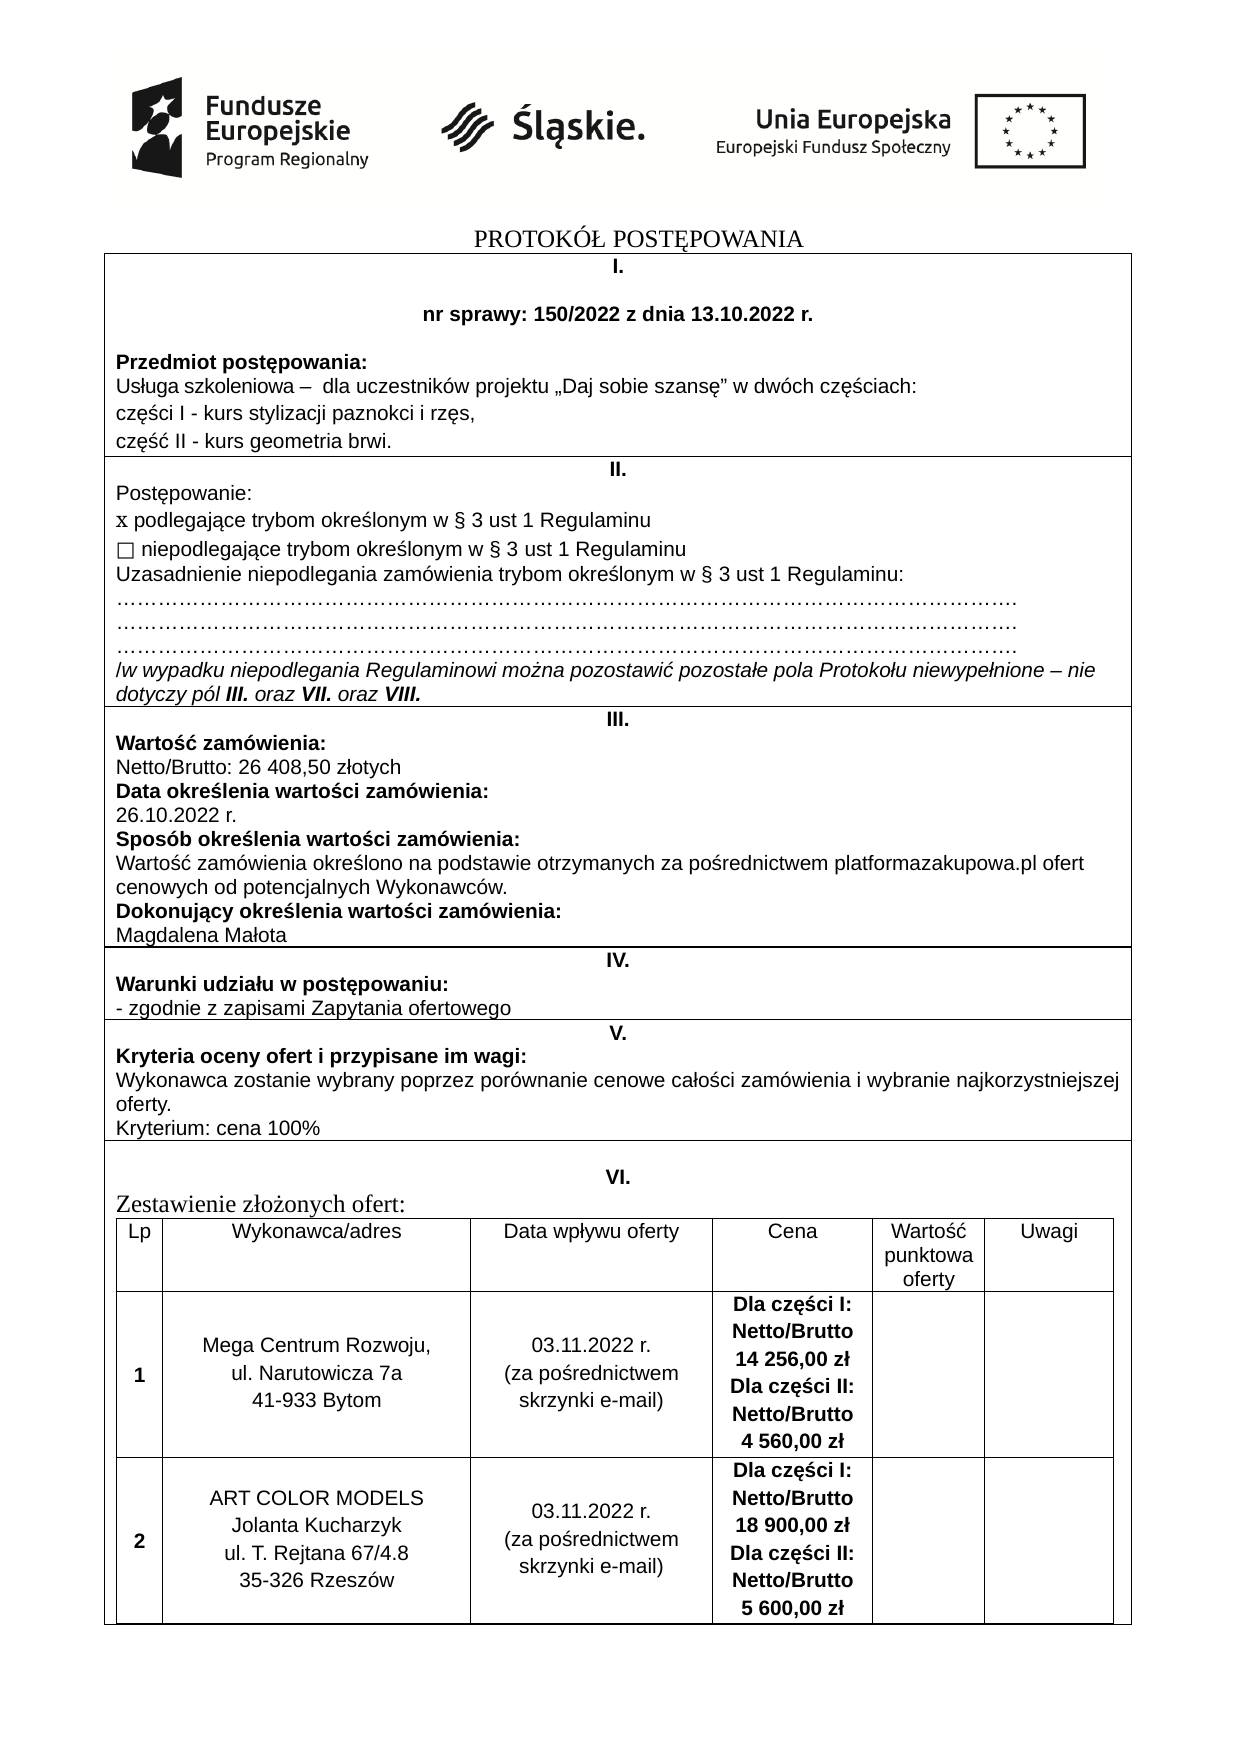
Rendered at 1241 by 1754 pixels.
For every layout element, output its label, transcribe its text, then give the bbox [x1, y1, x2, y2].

table_cell V. Kryteria oceny ofert i przypisane im wagi: Wykonawca zostanie wybrany poprzez porównanie cenowe całości zamówienia i wybranie najkorzystniejszej oferty. Kryterium: cena 100% [105, 1020, 1131, 1140]
table_cell 03.11.2022 r. (za pośrednictwem skrzynki e-mail) [471, 1292, 712, 1457]
table_cell Mega Centrum Rozwoju, ul. Narutowicza 7a 41-933 Bytom [163, 1292, 470, 1457]
table_cell [873, 1292, 984, 1457]
picture [108, 53, 1109, 201]
table_cell 2 [117, 1458, 162, 1623]
table_cell Dla części I: Netto/Brutto 14 256,00 zł Dla części II: Netto/Brutto 4 560,00 zł [713, 1292, 872, 1457]
table_cell III. Wartość zamówienia: Netto/Brutto: 26 408,50 złotych Data określenia wartości zamówienia: 26.10.2022 r. Sposób określenia wartości zamówienia: Wartość zamówienia określono na podstawie otrzymanych za pośrednictwem platformazakupowa.pl ofert cenowych od potencjalnych Wykonawców. Dokonujący określenia wartości zamówienia: Magdalena Małota [105, 707, 1131, 946]
text PROTOKÓŁ POSTĘPOWANIA [156, 224, 1122, 253]
table_cell 03.11.2022 r. (za pośrednictwem skrzynki e-mail) [471, 1458, 712, 1623]
table_cell Dla części I: Netto/Brutto 18 900,00 zł Dla części II: Netto/Brutto 5 600,00 zł [713, 1458, 872, 1623]
table_header Wartość punktowa oferty [873, 1219, 984, 1291]
table_cell 1 [117, 1292, 162, 1457]
table_header Data wpływu oferty [471, 1219, 712, 1291]
table_header Lp [117, 1219, 162, 1291]
table_cell [985, 1292, 1113, 1457]
table_header Wykonawca/adres [163, 1219, 470, 1291]
table_header Cena [713, 1219, 872, 1291]
table_cell [873, 1458, 984, 1623]
table_cell II. Postępowanie: x podlegające trybom określonym w § 3 ust 1 Regulaminu □ niepodlegające trybom określonym w § 3 ust 1 Regulaminu Uzasadnienie niepodlegania zamówienia trybom określonym w § 3 ust 1 Regulaminu: …………………………………………………………………………………………………………………. …………………………………………………………………………………………………………………. …………………………………………………………………………………………………………………. /w wypadku niepodlegania Regulaminowi można pozostawić pozostałe pola Protokołu niewypełnione – nie dotyczy pól III. oraz VII. oraz VIII. [105, 457, 1131, 706]
table_header Uwagi [985, 1219, 1113, 1291]
table_cell IV. Warunki udziału w postępowaniu: - zgodnie z zapisami Zapytania ofertowego [105, 948, 1131, 1019]
table_cell VI. Zestawienie złożonych ofert: [105, 1141, 1131, 1624]
table_cell ART COLOR MODELS Jolanta Kucharzyk ul. T. Rejtana 67/4.8 35-326 Rzeszów [163, 1458, 470, 1623]
table_header I. nr sprawy: 150/2022 z dnia 13.10.2022 r. Przedmiot postępowania: Usługa szkoleniowa – dla uczestników projektu „Daj sobie szansę” w dwóch częściach: części I - kurs stylizacji paznokci i rzęs, część II - kurs geometria brwi. [105, 254, 1131, 456]
table_cell [985, 1458, 1113, 1623]
